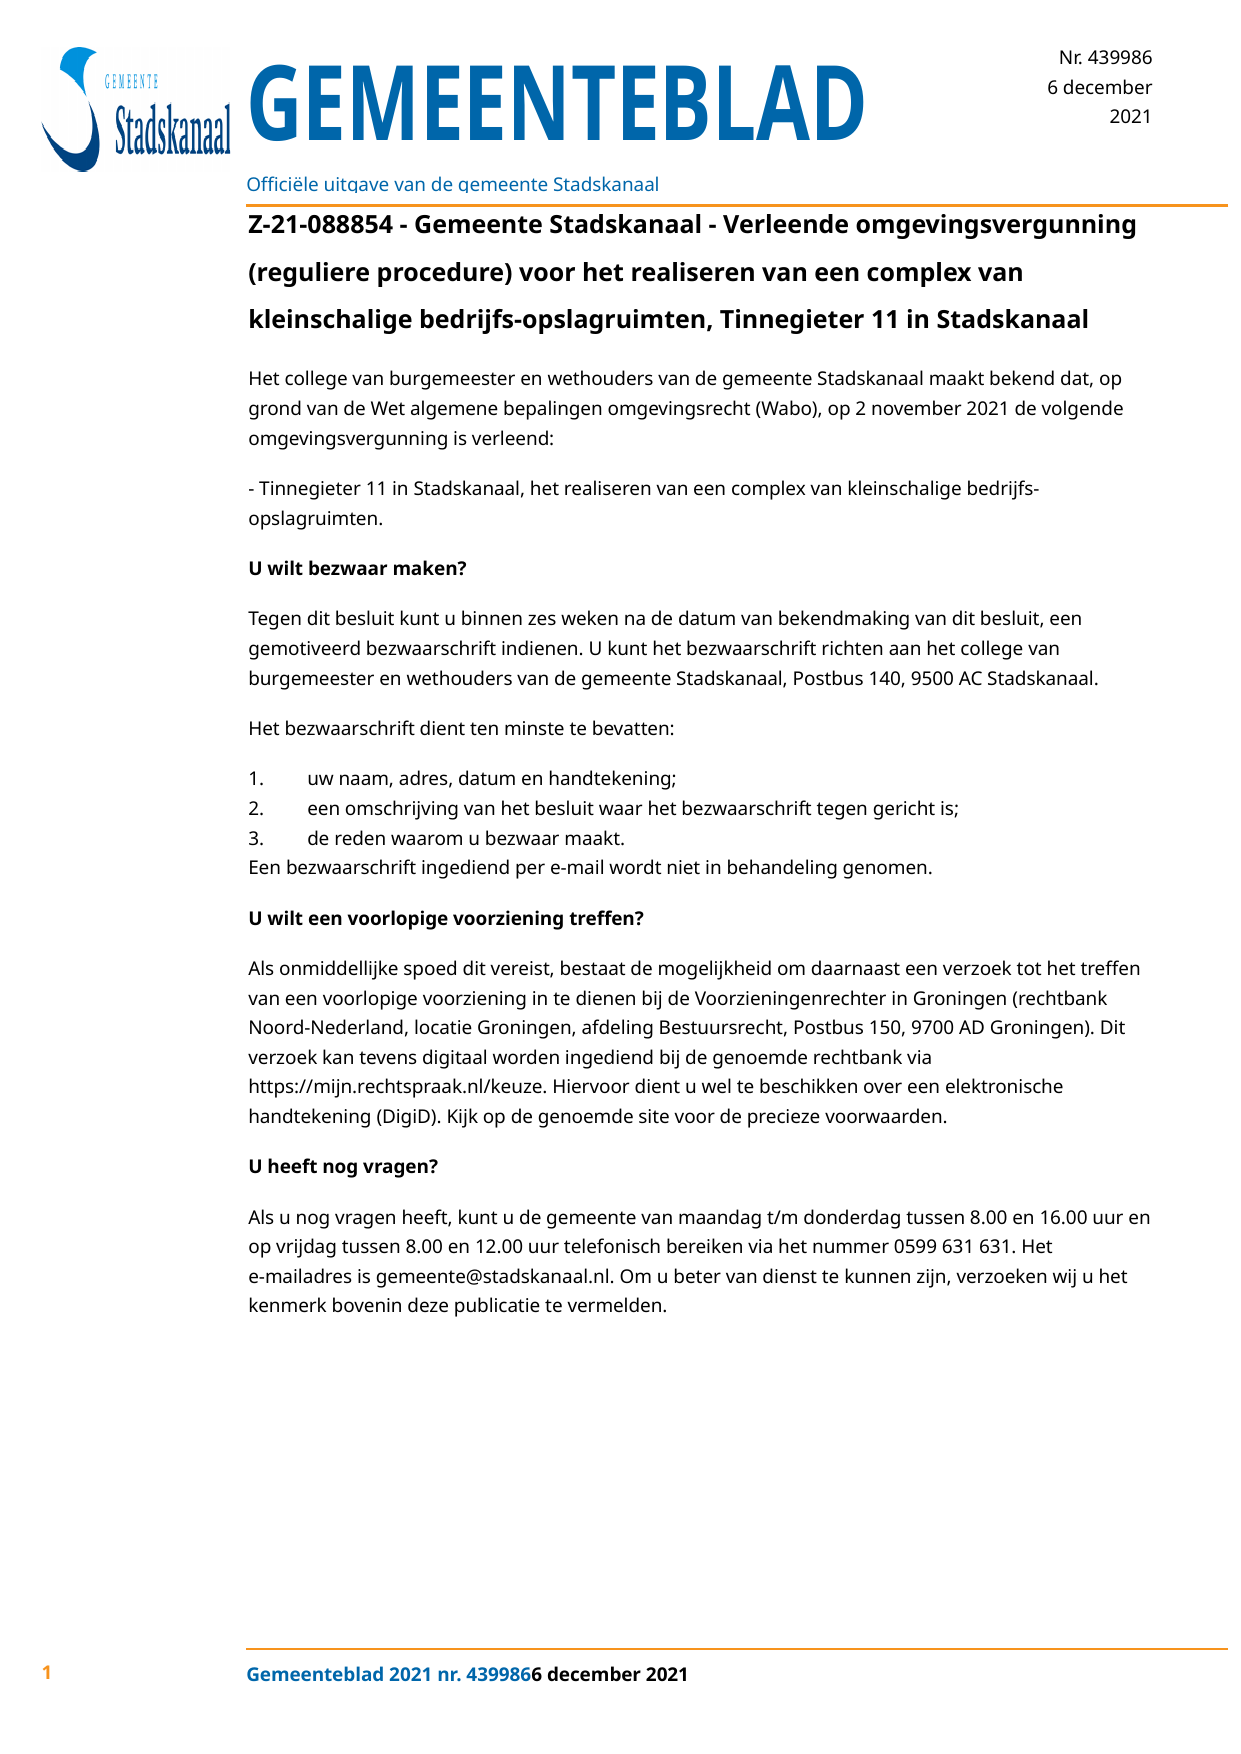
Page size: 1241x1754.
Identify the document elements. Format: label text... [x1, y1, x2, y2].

picture [41, 47, 231, 172]
text Als u nog vragen heeft, kunt u de gemeente van maandag t/m donderdag tussen 8.00 en 16.00 uur en op vrijdag tussen 8.00 en 12.00 uur telefonisch bereiken via het nummer 0599 631 631. Het e‑mailadres is gemeente@stadskanaal.nl. Om u beter van dienst te kunnen zijn, verzoeken wij u het kenmerk bovenin deze publicatie te vermelden. [248, 1204, 1152, 1318]
text - Tinnegieter 11 in Stadskanaal, het realiseren van een complex van kleinschalige bedrijfs-opslagruimten. [248, 475, 1152, 530]
text U heeft nog vragen? [248, 1153, 1152, 1179]
text U wilt bezwaar maken? [248, 555, 1152, 581]
text Z-21-088854 - Gemeente Stadskanaal - Verleende omgevingsvergunning (reguliere procedure) voor het realiseren van een complex van kleinschalige bedrijfs-opslagruimten, Tinnegieter 11 in Stadskanaal [248, 207, 1152, 336]
text U wilt een voorlopige voorziening treffen? [248, 905, 1152, 930]
text Als onmiddellijke spoed dit vereist, bestaat de mogelijkheid om daarnaast een verzoek tot het treffen van een voorlopige voorziening in te dienen bij de Voorzieningenrechter in Groningen (rechtbank Noord-Nederland, locatie Groningen, afdeling Bestuursrecht, Postbus 150, 9700 AD Groningen). Dit verzoek kan tevens digitaal worden ingediend bij de genoemde rechtbank via https://mijn.rechtspraak.nl/keuze. Hiervoor dient u wel te beschikken over een elektronische handtekening (DigiD). Kijk op de genoemde site voor de precieze voorwaarden. [248, 955, 1152, 1129]
text Tegen dit besluit kunt u binnen zes weken na de datum van bekendmaking van dit besluit, een gemotiveerd bezwaarschrift indienen. U kunt het bezwaarschrift richten aan het college van burgemeester en wethouders van de gemeente Stadskanaal, Postbus 140, 9500 AC Stadskanaal. [248, 606, 1152, 690]
list uw naam, adres, datum en handtekening; [248, 766, 1152, 791]
text Het college van burgemeester en wethouders van de gemeente Stadskanaal maakt bekend dat, op grond van de Wet algemene bepalingen omgevingsrecht (Wabo), op 2 november 2021 de volgende omgevingsvergunning is verleend: [248, 366, 1152, 450]
text Een bezwaarschrift ingediend per e-mail wordt niet in behandeling genomen. [248, 854, 1152, 880]
list de reden waarom u bezwaar maakt. [248, 825, 1152, 850]
list een omschrijving van het besluit waar het bezwaarschrift tegen gericht is; [248, 795, 1152, 821]
text Het bezwaarschrift dient ten minste te bevatten: [248, 715, 1152, 741]
